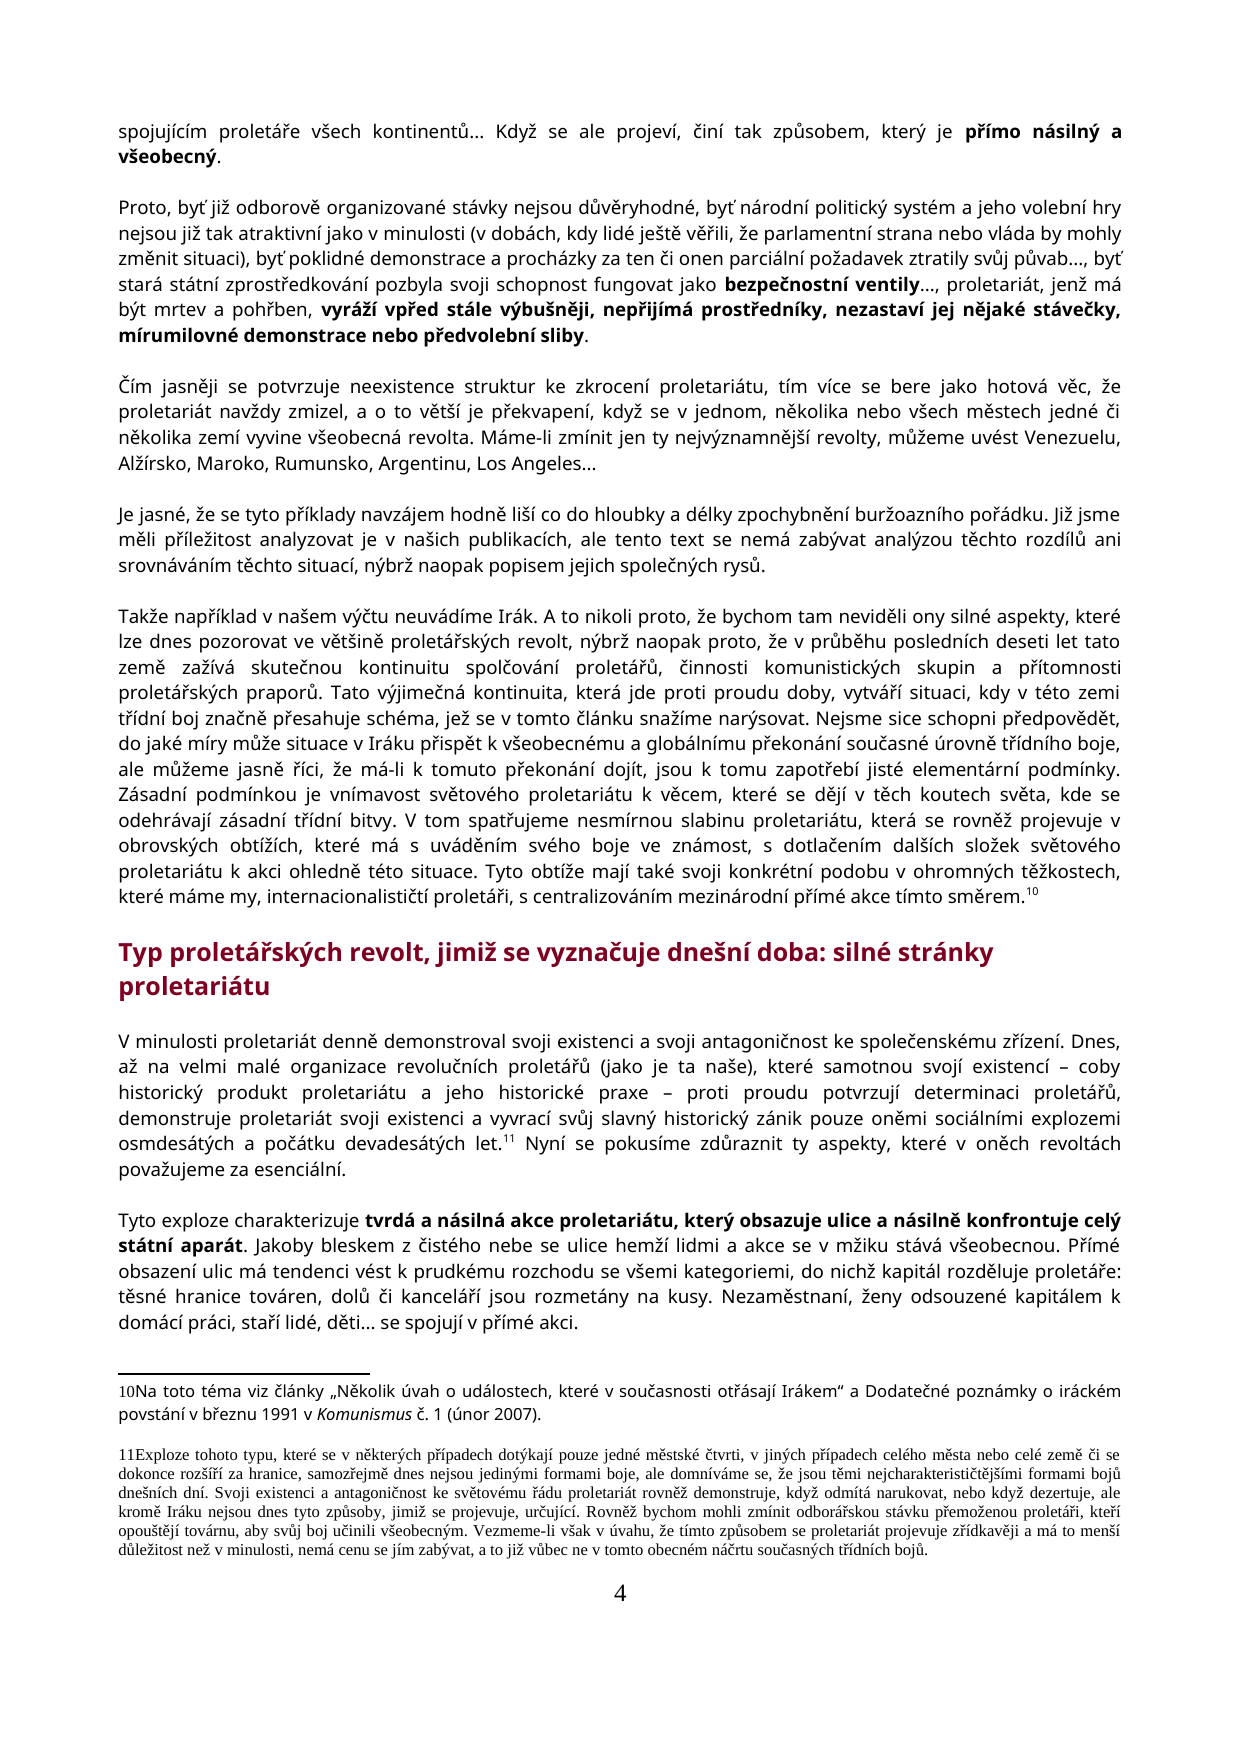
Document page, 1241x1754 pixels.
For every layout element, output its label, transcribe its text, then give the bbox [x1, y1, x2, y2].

text Na toto téma viz články „Několik úvah o událostech, které v současnosti otřásají Irákem“ a Dodatečné poznámky o iráckém povstání v březnu 1991 v Komunismus č. 1 (únor 2007). [118, 1380, 1122, 1425]
text Proto, byť již odborově organizované stávky nejsou důvěryhodné, byť národní politický systém a jeho volební hry nejsou již tak atraktivní jako v minulosti (v dobách, kdy lidé ještě věřili, že parlamentní strana nebo vláda by mohly změnit situaci), byť poklidné demonstrace a procházky za ten či onen parciální požadavek ztratily svůj půvab..., byť stará státní zprostředkování pozbyla svoji schopnost fungovat jako bezpečnostní ventily..., proletariát, jenž má být mrtev a pohřben, vyráží vpřed stále výbušněji, nepřijímá prostředníky, nezastaví jej nějaké stávečky, mírumilovné demonstrace nebo předvolební sliby. [118, 194, 1122, 348]
text Exploze tohoto typu, které se v některých případech dotýkají pouze jedné městské čtvrti, v jiných případech celého města nebo celé země či se dokonce rozšíří za hranice, samozřejmě dnes nejsou jedinými formami boje, ale domníváme se, že jsou těmi nejcharakterističtějšími formami bojů dnešních dní. Svoji existenci a antagoničnost ke světovému řádu proletariát rovněž demonstruje, když odmítá narukovat, nebo když dezertuje, ale kromě Iráku nejsou dnes tyto způsoby, jimiž se projevuje, určující. Rovněž bychom mohli zmínit odborářskou stávku přemoženou proletáři, kteří opouštějí továrnu, aby svůj boj učinili všeobecným. Vezmeme-li však v úvahu, že tímto způsobem se proletariát projevuje zřídkavěji a má to menší důležitost než v minulosti, nemá cenu se jím zabývat, a to již vůbec ne v tomto obecném náčrtu současných třídních bojů. [118, 1444, 1122, 1559]
text V minulosti proletariát denně demonstroval svoji existenci a svoji antagoničnost ke společenskému zřízení. Dnes, až na velmi malé organizace revolučních proletářů (jako je ta naše), které samotnou svojí existencí – coby historický produkt proletariátu a jeho historické praxe – proti proudu potvrzují determinaci proletářů, demonstruje proletariát svoji existenci a vyvrací svůj slavný historický zánik pouze oněmi sociálními explozemi osmdesátých a počátku devadesátých let. Nyní se pokusíme zdůraznit ty aspekty, které v oněch revoltách považujeme za esenciální. [118, 1028, 1122, 1181]
text spojujícím proletáře všech kontinentů... Když se ale projeví, činí tak způsobem, který je přímo násilný a všeobecný. [118, 118, 1122, 169]
text Tyto exploze charakterizuje tvrdá a násilná akce proletariátu, který obsazuje ulice a násilně konfrontuje celý státní aparát. Jakoby bleskem z čistého nebe se ulice hemží lidmi a akce se v mžiku stává všeobecnou. Přímé obsazení ulic má tendenci vést k prudkému rozchodu se všemi kategoriemi, do nichž kapitál rozděluje proletáře: těsné hranice továren, dolů či kanceláří jsou rozmetány na kusy. Nezaměstnaní, ženy odsouzené kapitálem k domácí práci, staří lidé, děti... se spojují v přímé akci. [118, 1207, 1122, 1334]
text Je jasné, že se tyto příklady navzájem hodně liší co do hloubky a délky zpochybnění buržoazního pořádku. Již jsme měli příležitost analyzovat je v našich publikacích, ale tento text se nemá zabývat analýzou těchto rozdílů ani srovnáváním těchto situací, nýbrž naopak popisem jejich společných rysů. [118, 501, 1122, 577]
text Typ proletářských revolt, jimiž se vyznačuje dnešní doba: silné stránky proletariátu [118, 935, 1122, 1003]
text Takže například v našem výčtu neuvádíme Irák. A to nikoli proto, že bychom tam neviděli ony silné aspekty, které lze dnes pozorovat ve většině proletářských revolt, nýbrž naopak proto, že v průběhu posledních deseti let tato země zažívá skutečnou kontinuitu spolčování proletářů, činnosti komunistických skupin a přítomnosti proletářských praporů. Tato výjimečná kontinuita, která jde proti proudu doby, vytváří situaci, kdy v této zemi třídní boj značně přesahuje schéma, jež se v tomto článku snažíme narýsovat. Nejsme sice schopni předpovědět, do jaké míry může situace v Iráku přispět k všeobecnému a globálnímu překonání současné úrovně třídního boje, ale můžeme jasně říci, že má-li k tomuto překonání dojít, jsou k tomu zapotřebí jisté elementární podmínky. Zásadní podmínkou je vnímavost světového proletariátu k věcem, které se dějí v těch koutech světa, kde se odehrávají zásadní třídní bitvy. V tom spatřujeme nesmírnou slabinu proletariátu, která se rovněž projevuje v obrovských obtížích, které má s uváděním svého boje ve známost, s dotlačením dalších složek světového proletariátu k akci ohledně této situace. Tyto obtíže mají také svoji konkrétní podobu v ohromných těžkostech, které máme my, internacionalističtí proletáři, s centralizováním mezinárodní přímé akce tímto směrem. [118, 603, 1122, 909]
text Čím jasněji se potvrzuje neexistence struktur ke zkrocení proletariátu, tím více se bere jako hotová věc, že proletariát navždy zmizel, a o to větší je překvapení, když se v jednom, několika nebo všech městech jedné či několika zemí vyvine všeobecná revolta. Máme-li zmínit jen ty nejvýznamnější revolty, můžeme uvést Venezuelu, Alžírsko, Maroko, Rumunsko, Argentinu, Los Angeles... [118, 373, 1122, 475]
